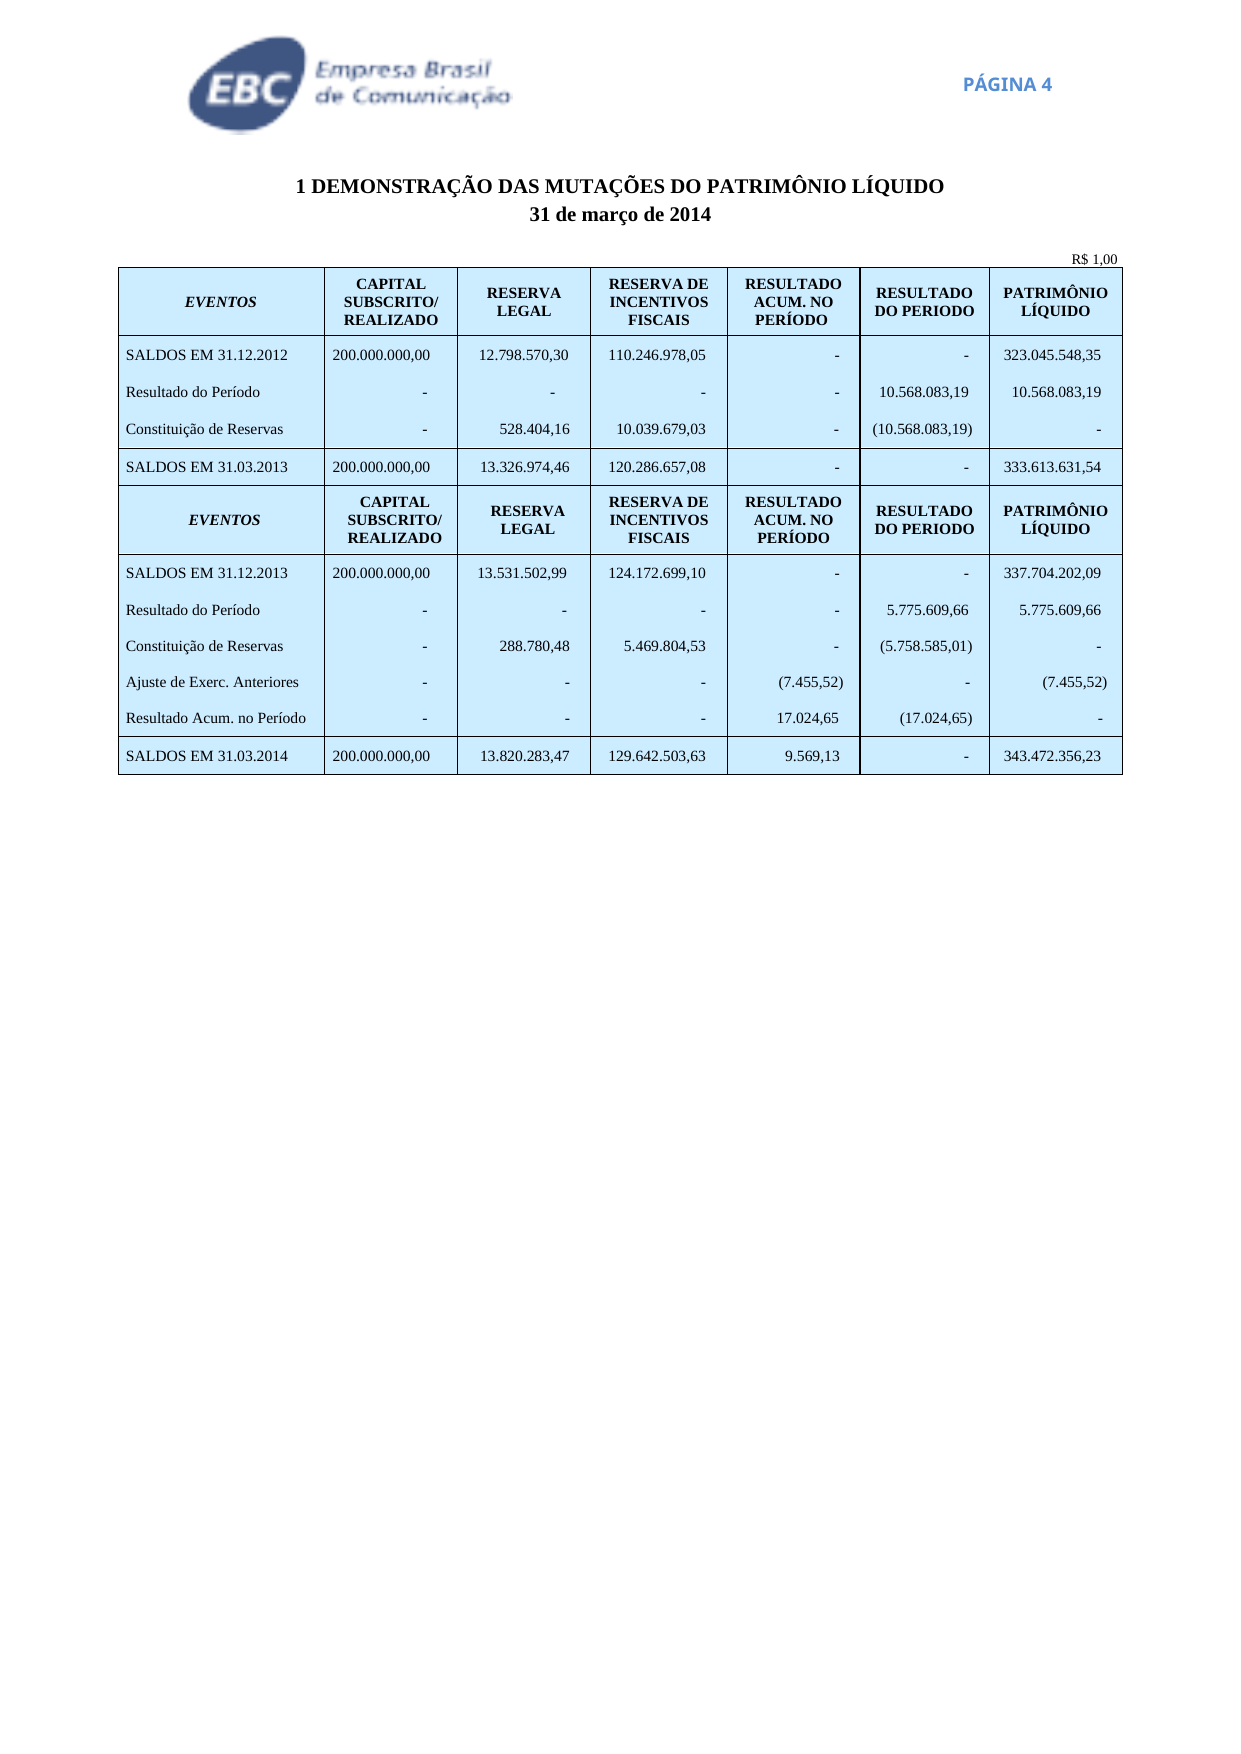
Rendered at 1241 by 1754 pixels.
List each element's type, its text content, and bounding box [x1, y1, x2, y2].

table_cell 120.286.657,08 [591, 449, 727, 485]
table_cell 200.000.000,00 [325, 737, 457, 774]
table_cell RESULTADO ACUM. NO PERÍODO [728, 486, 859, 553]
table_cell (10.568.083,19) [861, 410, 989, 447]
table_cell (7.455,52) [728, 664, 859, 700]
table_cell - [325, 628, 457, 664]
table_cell - [458, 664, 590, 700]
table_cell 5.469.804,53 [591, 628, 727, 664]
table_cell 200.000.000,00 [325, 336, 457, 373]
table_cell 129.642.503,63 [591, 737, 727, 774]
table_cell SALDOS EM 31.03.2014 [119, 737, 324, 774]
table_cell - [728, 591, 859, 628]
table_cell 200.000.000,00 [325, 449, 457, 485]
table_header RESULTADO DO PERIODO [861, 268, 989, 335]
table_cell 323.045.548,35 [990, 336, 1122, 373]
table_cell - [728, 373, 859, 410]
table_cell - [591, 700, 727, 736]
table_cell Constituição de Reservas [119, 628, 324, 664]
table_cell 528.404,16 [458, 410, 590, 447]
table_cell (5.758.585,01) [861, 628, 989, 664]
table_cell - [458, 700, 590, 736]
table_cell - [728, 336, 859, 373]
table_cell RESERVA DE INCENTIVOS FISCAIS [591, 486, 727, 553]
table_header RESERVA DE INCENTIVOS FISCAIS [591, 268, 727, 335]
table_cell - [325, 410, 457, 447]
table_cell 110.246.978,05 [591, 336, 727, 373]
table_cell - [325, 700, 457, 736]
table_cell - [591, 664, 727, 700]
table_cell 13.326.974,46 [458, 449, 590, 485]
table_cell SALDOS EM 31.03.2013 [119, 449, 324, 485]
table_cell 12.798.570,30 [458, 336, 590, 373]
table_cell - [861, 336, 989, 373]
table_cell 10.568.083,19 [861, 373, 989, 410]
table_cell - [990, 410, 1122, 447]
table_header EVENTOS [119, 268, 324, 335]
table_header CAPITAL SUBSCRITO/ REALIZADO [325, 268, 457, 335]
table_cell (17.024,65) [861, 700, 989, 736]
table_cell PATRIMÔNIO LÍQUIDO [990, 486, 1122, 553]
table_cell - [861, 555, 989, 591]
table_cell - [325, 373, 457, 410]
table_cell 337.704.202,09 [990, 555, 1122, 591]
table_cell CAPITAL SUBSCRITO/ REALIZADO [325, 486, 457, 553]
table_header RESERVA LEGAL [458, 268, 590, 335]
table_cell - [728, 628, 859, 664]
table_cell Resultado do Período [119, 373, 324, 410]
table_cell - [990, 700, 1122, 736]
table_cell 343.472.356,23 [990, 737, 1122, 774]
table_cell 13.531.502,99 [458, 555, 590, 591]
subtitle DEMONSTRAÇÃO DAS MUTAÇÕES DO PATRIMÔNIO LÍQUIDO [187, 174, 1053, 198]
table_cell - [458, 591, 590, 628]
table_cell - [325, 591, 457, 628]
table_cell - [861, 449, 989, 485]
table_cell - [990, 628, 1122, 664]
table_cell Resultado Acum. no Período [119, 700, 324, 736]
table_cell 333.613.631,54 [990, 449, 1122, 485]
table_cell 5.775.609,66 [990, 591, 1122, 628]
table_cell 200.000.000,00 [325, 555, 457, 591]
table_cell - [728, 555, 859, 591]
table_cell 10.568.083,19 [990, 373, 1122, 410]
text 31 de março de 2014 [187, 202, 1053, 226]
table_cell SALDOS EM 31.12.2013 [119, 555, 324, 591]
table_cell 5.775.609,66 [861, 591, 989, 628]
table_cell RESULTADO DO PERIODO [861, 486, 989, 553]
table_cell 17.024,65 [728, 700, 859, 736]
text R$ 1,00 [187, 250, 1117, 267]
table_header RESULTADO ACUM. NO PERÍODO [728, 268, 859, 335]
table_cell - [728, 410, 859, 447]
table_cell Resultado do Período [119, 591, 324, 628]
table_cell 124.172.699,10 [591, 555, 727, 591]
table_cell (7.455,52) [990, 664, 1122, 700]
table_cell - [728, 449, 859, 485]
table_header PATRIMÔNIO LÍQUIDO [990, 268, 1122, 335]
table_cell Ajuste de Exerc. Anteriores [119, 664, 324, 700]
table_cell 9.569,13 [728, 737, 859, 774]
table_cell EVENTOS [119, 486, 324, 553]
table_cell 288.780,48 [458, 628, 590, 664]
table_cell - [591, 373, 727, 410]
table_cell - [591, 591, 727, 628]
table_cell 10.039.679,03 [591, 410, 727, 447]
table_cell - [861, 664, 989, 700]
table_cell SALDOS EM 31.12.2012 [119, 336, 324, 373]
table_cell - [458, 373, 590, 410]
table_cell 13.820.283,47 [458, 737, 590, 774]
table_cell - [861, 737, 989, 774]
table_cell RESERVA LEGAL [458, 486, 590, 553]
table_cell - [325, 664, 457, 700]
table_cell Constituição de Reservas [119, 410, 324, 447]
